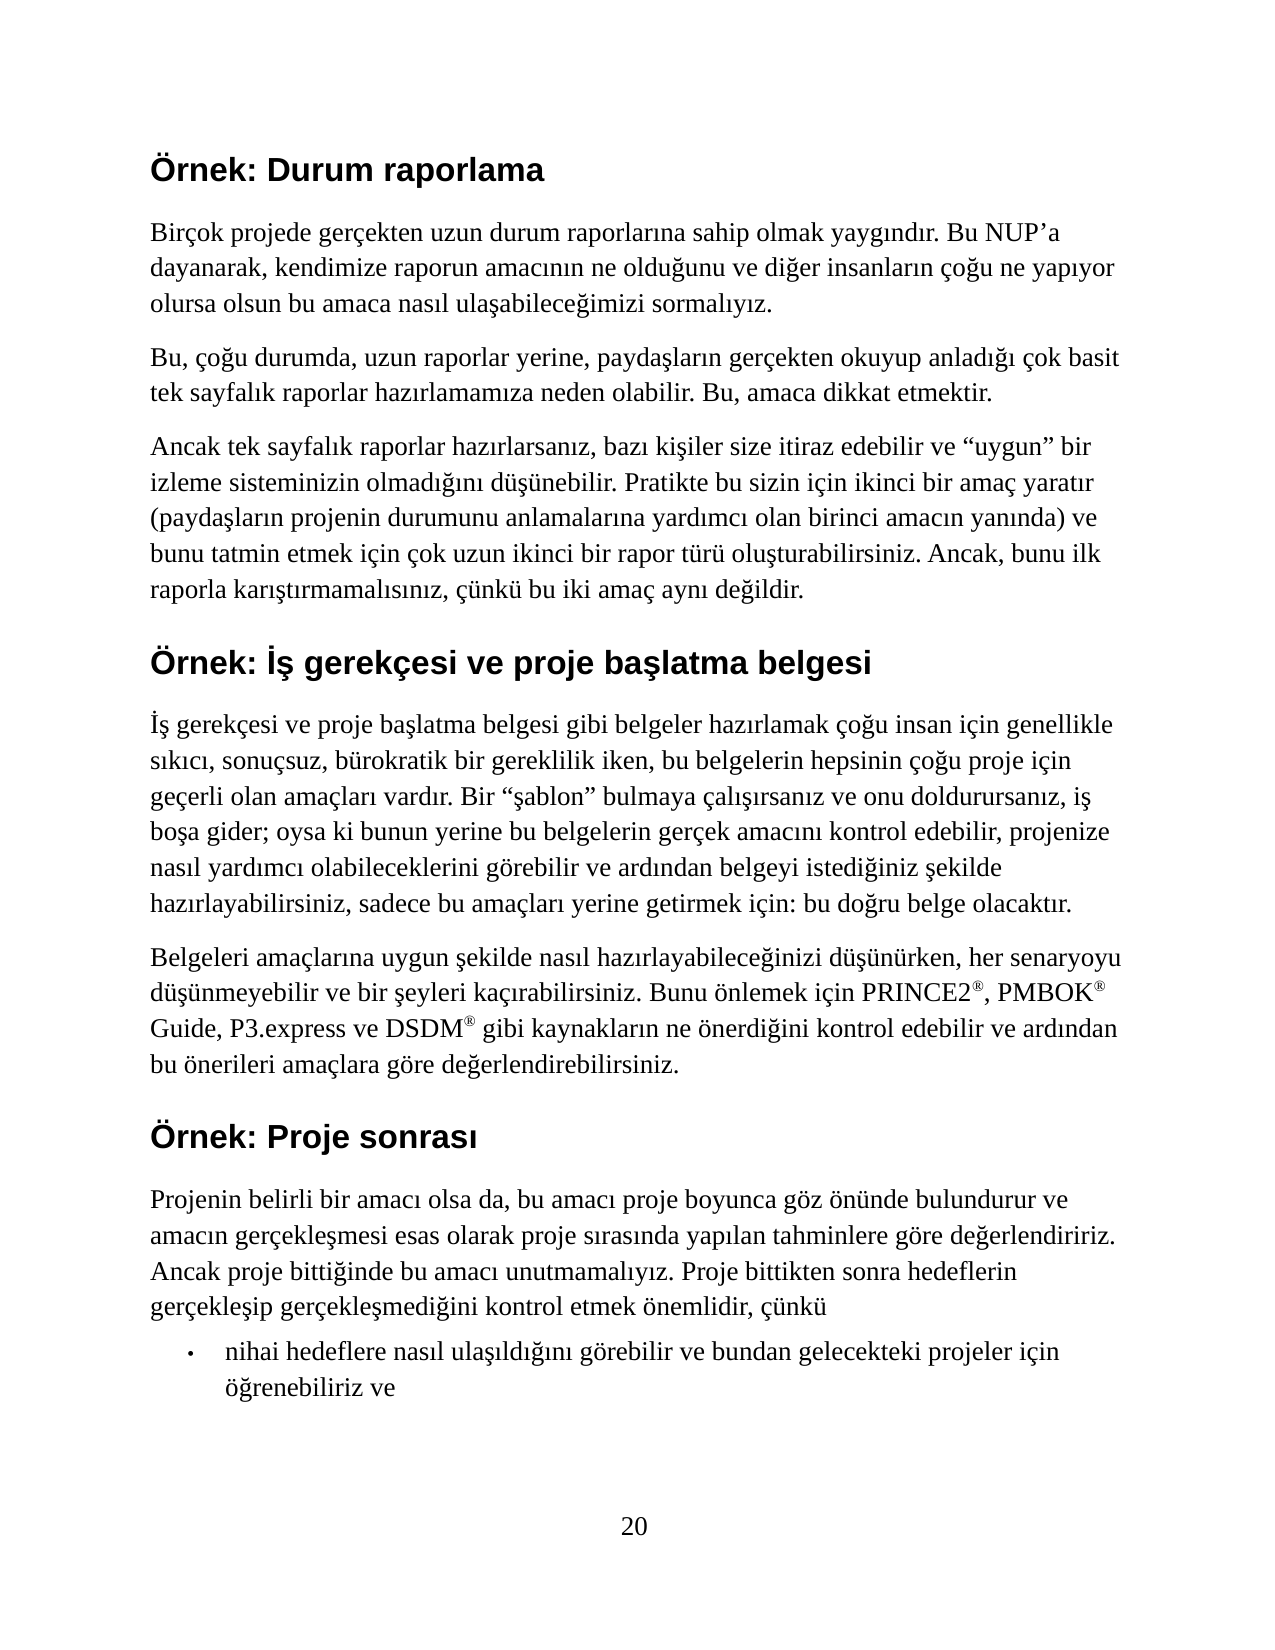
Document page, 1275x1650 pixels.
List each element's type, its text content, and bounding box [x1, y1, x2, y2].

subtitle Örnek: Proje sonrası [150, 1117, 1125, 1156]
text Ancak tek sayfalık raporlar hazırlarsanız, bazı kişiler size itiraz edebilir ve “uygun” bir izleme sisteminizin olmadığını düşünebilir. Pratikte bu sizin için ikinci bir amaç yaratır (paydaşların projenin durumunu anlamalarına yardımcı olan birinci amacın yanında) ve bunu tatmin etmek için çok uzun ikinci bir rapor türü oluşturabilirsiniz. Ancak, bunu ilk raporla karıştırmamalısınız, çünkü bu iki amaç aynı değildir. [150, 430, 1125, 604]
text Bu, çoğu durumda, uzun raporlar yerine, paydaşların gerçekten okuyup anladığı çok basit tek sayfalık raporlar hazırlamamıza neden olabilir. Bu, amaca dikkat etmektir. [150, 341, 1125, 408]
text Projenin belirli bir amacı olsa da, bu amacı proje boyunca göz önünde bulundurur ve amacın gerçekleşmesi esas olarak proje sırasında yapılan tahminlere göre değerlendiririz. Ancak proje bittiğinde bu amacı unutmamalıyız. Proje bittikten sonra hedeflerin gerçekleşip gerçekleşmediğini kontrol etmek önemlidir, çünkü [150, 1183, 1125, 1321]
subtitle Örnek: Durum raporlama [150, 150, 1125, 188]
list nihai hedeflere nasıl ulaşıldığını görebilir ve bundan gelecekteki projeler için öğrenebiliriz ve [187, 1335, 1125, 1402]
subtitle Örnek: İş gerekçesi ve proje başlatma belgesi [150, 643, 1125, 681]
text Birçok projede gerçekten uzun durum raporlarına sahip olmak yaygındır. Bu NUP’a dayanarak, kendimize raporun amacının ne olduğunu ve diğer insanların çoğu ne yapıyor olursa olsun bu amaca nasıl ulaşabileceğimizi sormalıyız. [150, 216, 1125, 318]
text İş gerekçesi ve proje başlatma belgesi gibi belgeler hazırlamak çoğu insan için genellikle sıkıcı, sonuçsuz, bürokratik bir gereklilik iken, bu belgelerin hepsinin çoğu proje için geçerli olan amaçları vardır. Bir “şablon” bulmaya çalışırsanız ve onu doldurursanız, iş boşa gider; oysa ki bunun yerine bu belgelerin gerçek amacını kontrol edebilir, projenize nasıl yardımcı olabileceklerini görebilir ve ardından belgeyi istediğiniz şekilde hazırlayabilirsiniz, sadece bu amaçları yerine getirmek için: bu doğru belge olacaktır. [150, 708, 1125, 918]
text Belgeleri amaçlarına uygun şekilde nasıl hazırlayabileceğinizi düşünürken, her senaryoyu düşünmeyebilir ve bir şeyleri kaçırabilirsiniz. Bunu önlemek için PRINCE2®, PMBOK® Guide, P3.express ve DSDM® gibi kaynakların ne önerdiğini kontrol edebilir ve ardından bu önerileri amaçlara göre değerlendirebilirsiniz. [150, 941, 1125, 1079]
